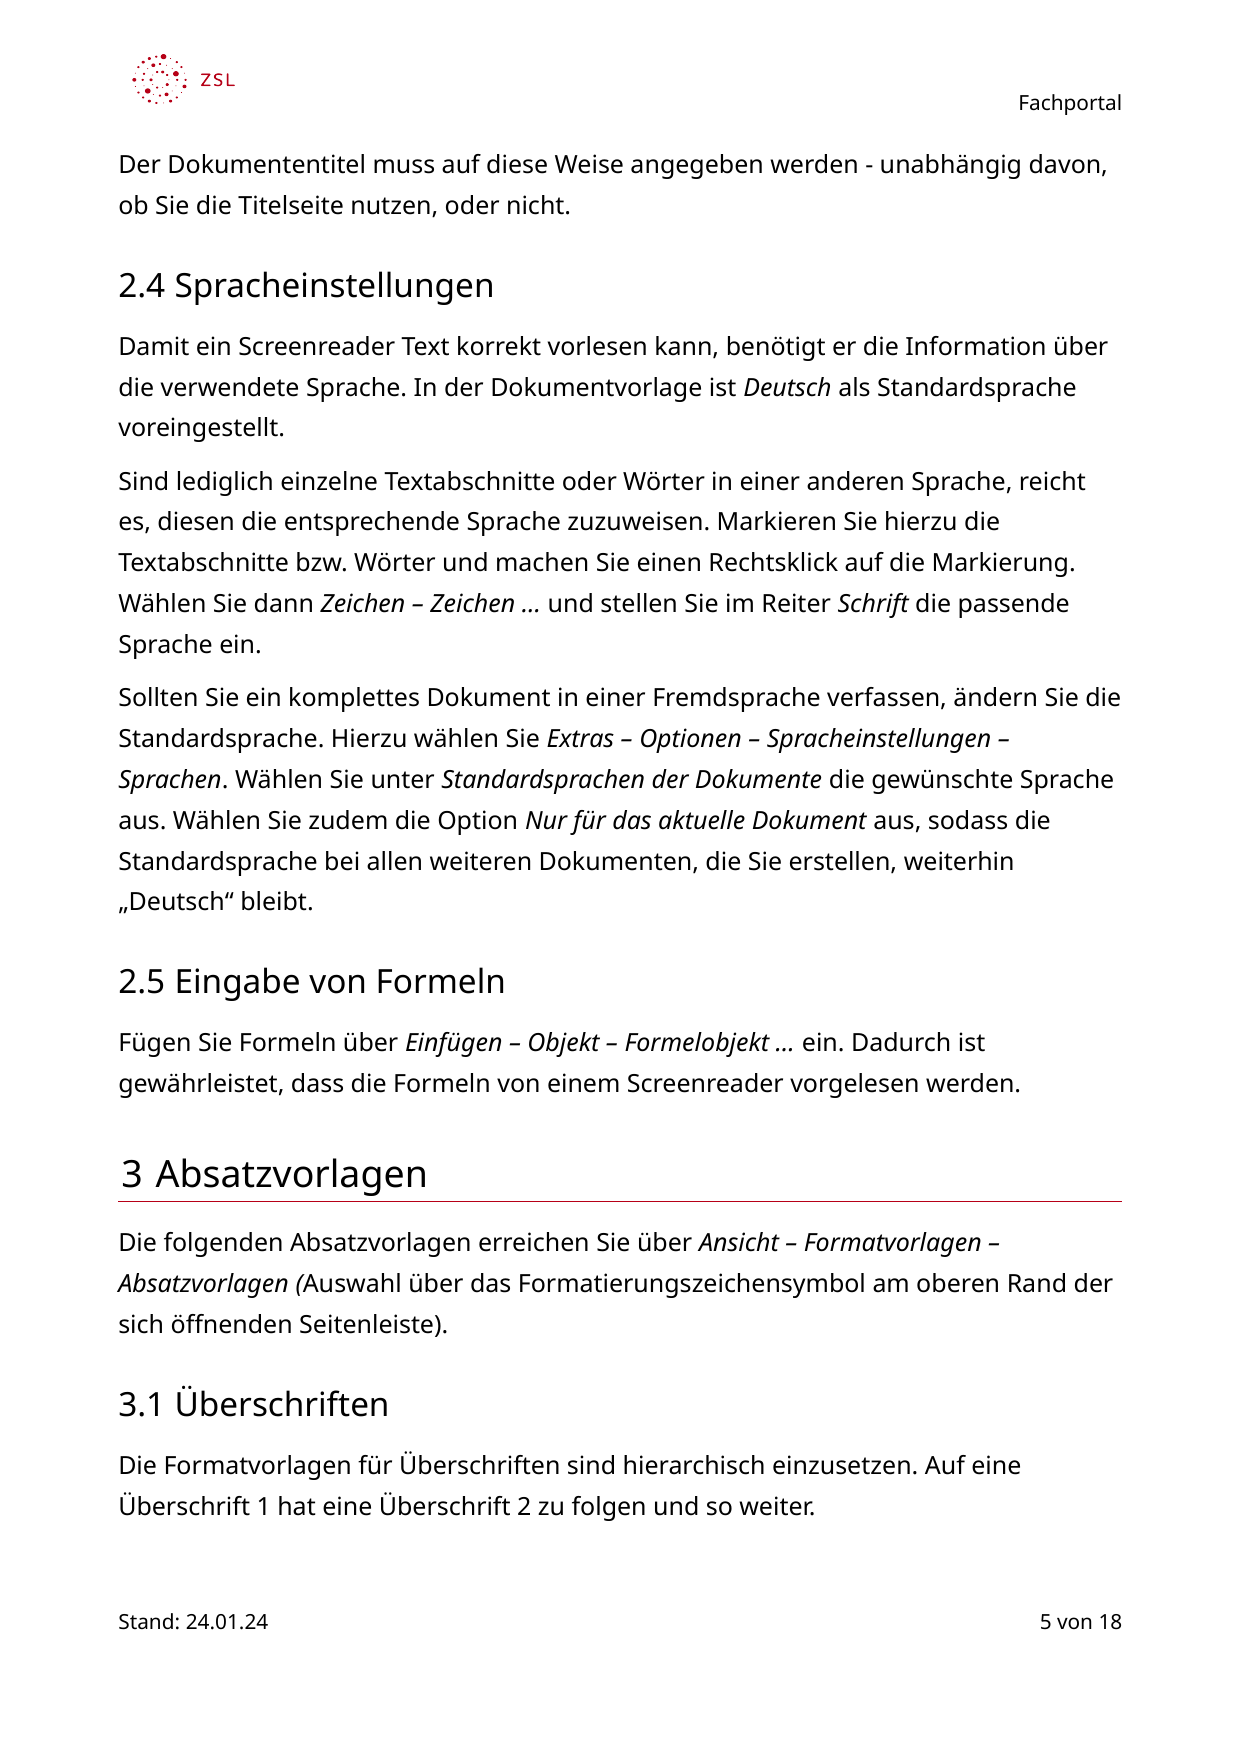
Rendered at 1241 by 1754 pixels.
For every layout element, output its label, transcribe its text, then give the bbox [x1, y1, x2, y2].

text Fügen Sie Formeln über Einfügen – Objekt – Formelobjekt … ein. Dadurch ist gewährleistet, dass die Formeln von einem Screenreader vorgelesen werden. [118, 1025, 1122, 1100]
text Sind lediglich einzelne Textabschnitte oder Wörter in einer anderen Sprache, reicht es, diesen die entsprechende Sprache zuzuweisen. Markieren Sie hierzu die Textabschnitte bzw. Wörter und machen Sie einen Rechtsklick auf die Markierung. Wählen Sie dann Zeichen – Zeichen … und stellen Sie im Reiter Schrift die passende Sprache ein. [118, 463, 1122, 661]
text Der Dokumententitel muss auf diese Weise angegeben werden - unabhängig davon, ob Sie die Titelseite nutzen, oder nicht. [118, 146, 1122, 221]
text Sollten Sie ein komplettes Dokument in einer Fremdsprache verfassen, ändern Sie die Standardsprache. Hierzu wählen Sie Extras – Optionen – Spracheinstellungen – Sprachen. Wählen Sie unter Standardsprachen der Dokumente die gewünschte Sprache aus. Wählen Sie zudem die Option Nur für das aktuelle Dokument aus, sodass die Standardsprache bei allen weiteren Dokumenten, die Sie erstellen, weiterhin „Deutsch“ bleibt. [118, 680, 1122, 918]
text Damit ein Screenreader Text korrekt vorlesen kann, benötigt er die Information über die verwendete Sprache. In der Dokumentvorlage ist Deutsch als Standardsprache voreingestellt. [118, 328, 1122, 444]
subtitle Absatzvorlagen [118, 1144, 1122, 1201]
picture [118, 42, 248, 117]
text Die Formatvorlagen für Überschriften sind hierarchisch einzusetzen. Auf eine Überschrift 1 hat eine Überschrift 2 zu folgen und so weiter. [118, 1447, 1122, 1522]
text Die folgenden Absatzvorlagen erreichen Sie über Ansicht – Formatvorlagen – Absatzvorlagen (Auswahl über das Formatierungszeichensymbol am oberen Rand der sich öffnenden Seitenleiste). [118, 1225, 1122, 1340]
subtitle Spracheinstellungen [118, 261, 1122, 307]
subtitle Überschriften [118, 1380, 1122, 1426]
subtitle Eingabe von Formeln [118, 958, 1122, 1003]
